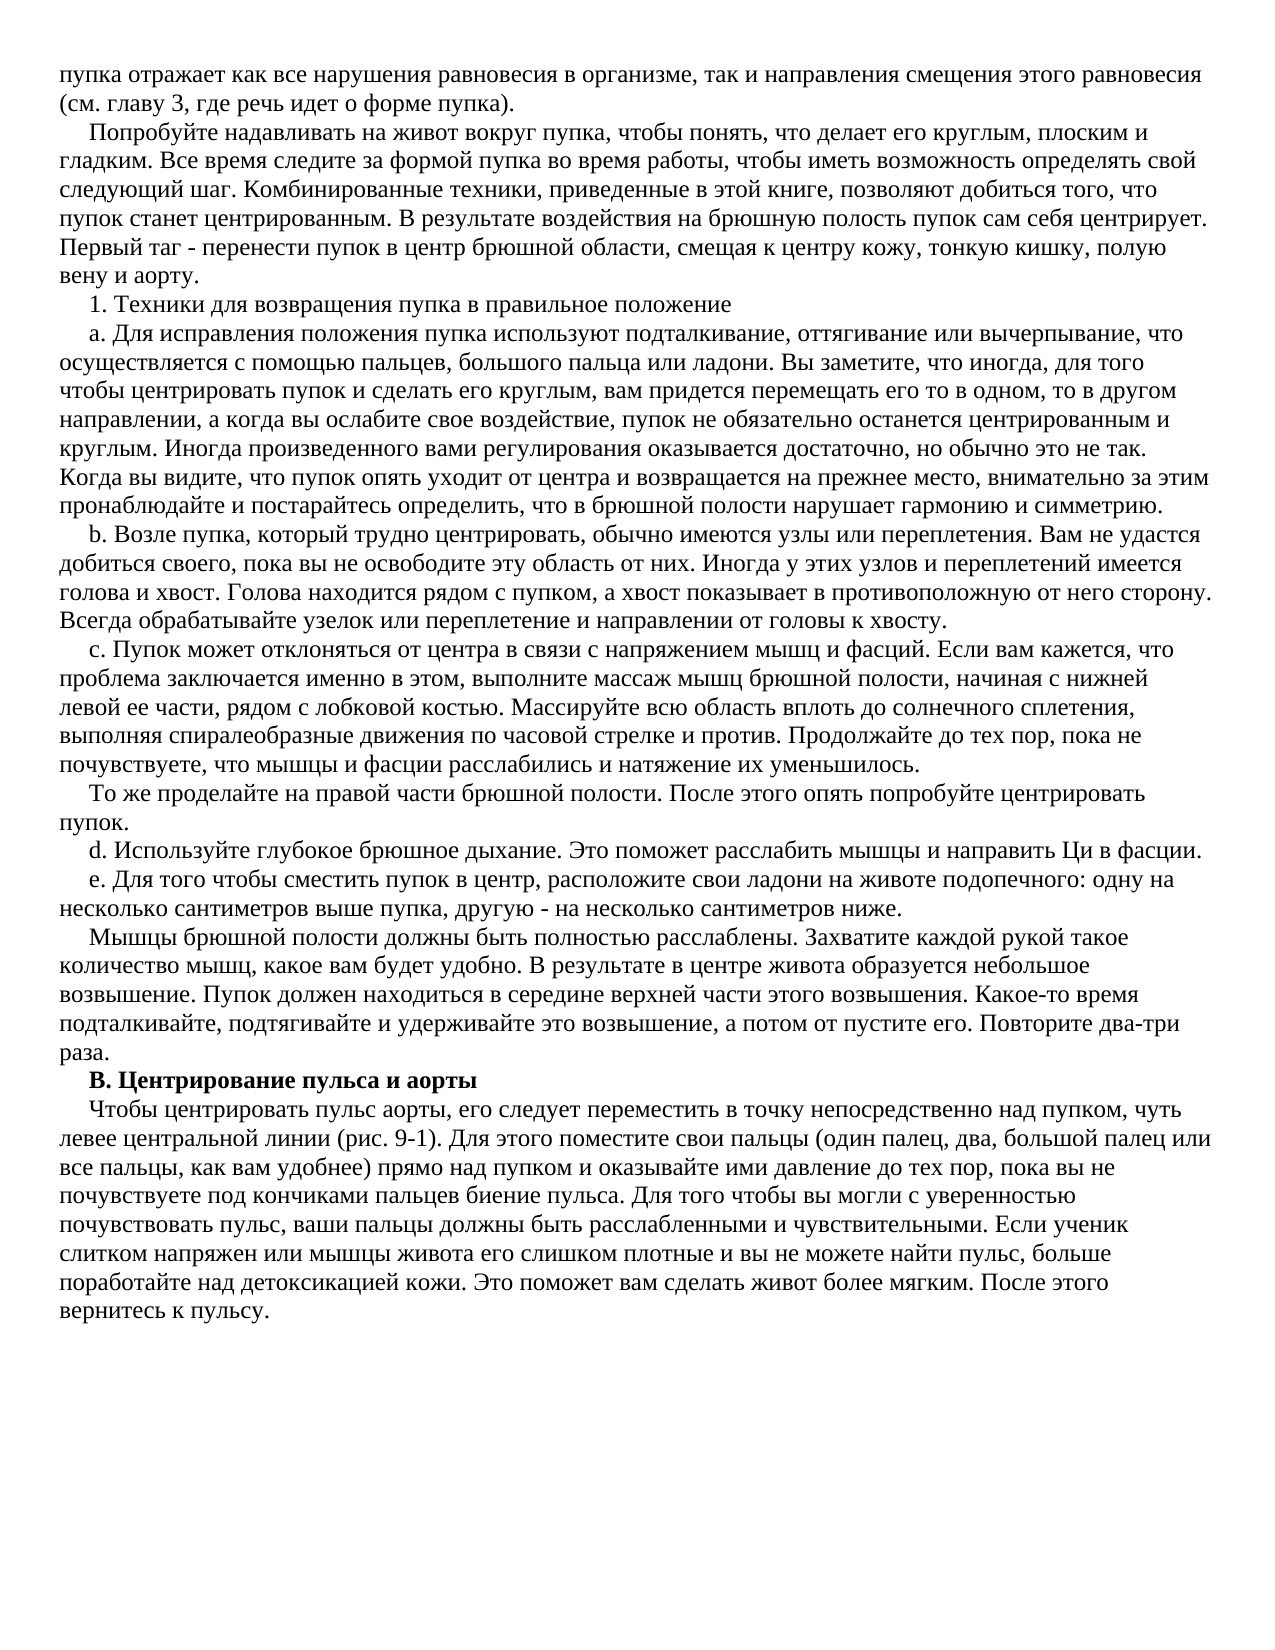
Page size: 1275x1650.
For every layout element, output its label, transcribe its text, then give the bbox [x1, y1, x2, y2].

text пупка отражает как все нарушения равновесия в организме, так и направления смещения этого равновесия (см. главу 3, где речь идет о форме пупка). [59, 59, 1216, 117]
text В. Центрирование пульса и аорты [59, 1065, 1216, 1094]
text То же проделайте на правой части брюшной полости. После этого опять попробуйте центрировать пупок. [59, 778, 1216, 835]
text e. Для того чтобы сместить пупок в центр, расположите свои ладони на животе подопечного: одну на несколько сантиметров выше пупка, другую - на несколько сантиметров ниже. [59, 864, 1216, 922]
text d. Используйте глубокое брюшное дыхание. Это поможет расслабить мышцы и направить Ци в фасции. [59, 835, 1216, 864]
text а. Для исправления положения пупка используют подталкивание, оттягивание или вычерпывание, что осуществляется с помощью пальцев, большого пальца или ладони. Вы заметите, что иногда, для того чтобы центрировать пупок и сделать его круглым, вам придется перемещать его то в одном, то в другом направлении, а когда вы ослабите свое воздействие, пупок не обязательно останется центрированным и круглым. Иногда произведенного вами регулирования оказывается достаточно, но обычно это не так. Когда вы видите, что пупок опять уходит от центра и возвращается на прежнее место, внимательно за этим пронаблюдайте и постарайтесь определить, что в брюшной полости нарушает гармонию и симметрию. [59, 318, 1216, 519]
text Чтобы центрировать пульс аорты, его следует переместить в точку непосредственно над пупком, чуть левее центральной линии (рис. 9-1). Для этого поместите свои пальцы (один палец, два, большой палец или все пальцы, как вам удобнее) прямо над пупком и оказывайте ими давление до тех пор, пока вы не почувствуете под кончиками пальцев биение пульса. Для того чтобы вы могли с уверенностью почувствовать пульс, ваши пальцы должны быть расслабленными и чувствительными. Если ученик слитком напряжен или мышцы живота его слишком плотные и вы не можете найти пульс, больше поработайте над детоксикацией кожи. Это поможет вам сделать живот более мягким. После этого вернитесь к пульсу. [59, 1094, 1216, 1324]
text 1. Техники для возвращения пупка в правильное положение [59, 289, 1216, 318]
text b. Возле пупка, который трудно центрировать, обычно имеются узлы или переплетения. Вам не удастся добиться своего, пока вы не освободите эту область от них. Иногда у этих узлов и переплетений имеется голова и хвост. Голова находится рядом с пупком, а хвост показывает в противоположную от него сторону. Всегда обрабатывайте узелок или переплетение и направлении от головы к хвосту. [59, 519, 1216, 634]
text Мышцы брюшной полости должны быть полностью расслаблены. Захватите каждой рукой такое количество мышц, какое вам будет удобно. В результате в центре живота образуется небольшое возвышение. Пупок должен находиться в середине верхней части этого возвышения. Какое-то время подталкивайте, подтягивайте и удерживайте это возвышение, а потом от пустите его. Повторите два-три раза. [59, 922, 1216, 1065]
text Попробуйте надавливать на живот вокруг пупка, чтобы понять, что делает его круглым, плоским и гладким. Все время следите за формой пупка во время работы, чтобы иметь возможность определять свой следующий шаг. Комбинированные техники, приведенные в этой книге, позволяют добиться того, что пупок станет центрированным. В результате воздействия на брюшную полость пупок сам себя центрирует. Первый таг - перенести пупок в центр брюшной области, смещая к центру кожу, тонкую кишку, полую вену и аорту. [59, 117, 1216, 289]
text c. Пупок может отклоняться от центра в связи с напряжением мышц и фасций. Если вам кажется, что проблема заключается именно в этом, выполните массаж мышц брюшной полости, начиная с нижней левой ее части, рядом с лобковой костью. Массируйте всю область вплоть до солнечного сплетения, выполняя спиралеобразные движения по часовой стрелке и против. Продолжайте до тех пор, пока не почувствуете, что мышцы и фасции расслабились и натяжение их уменьшилось. [59, 634, 1216, 778]
